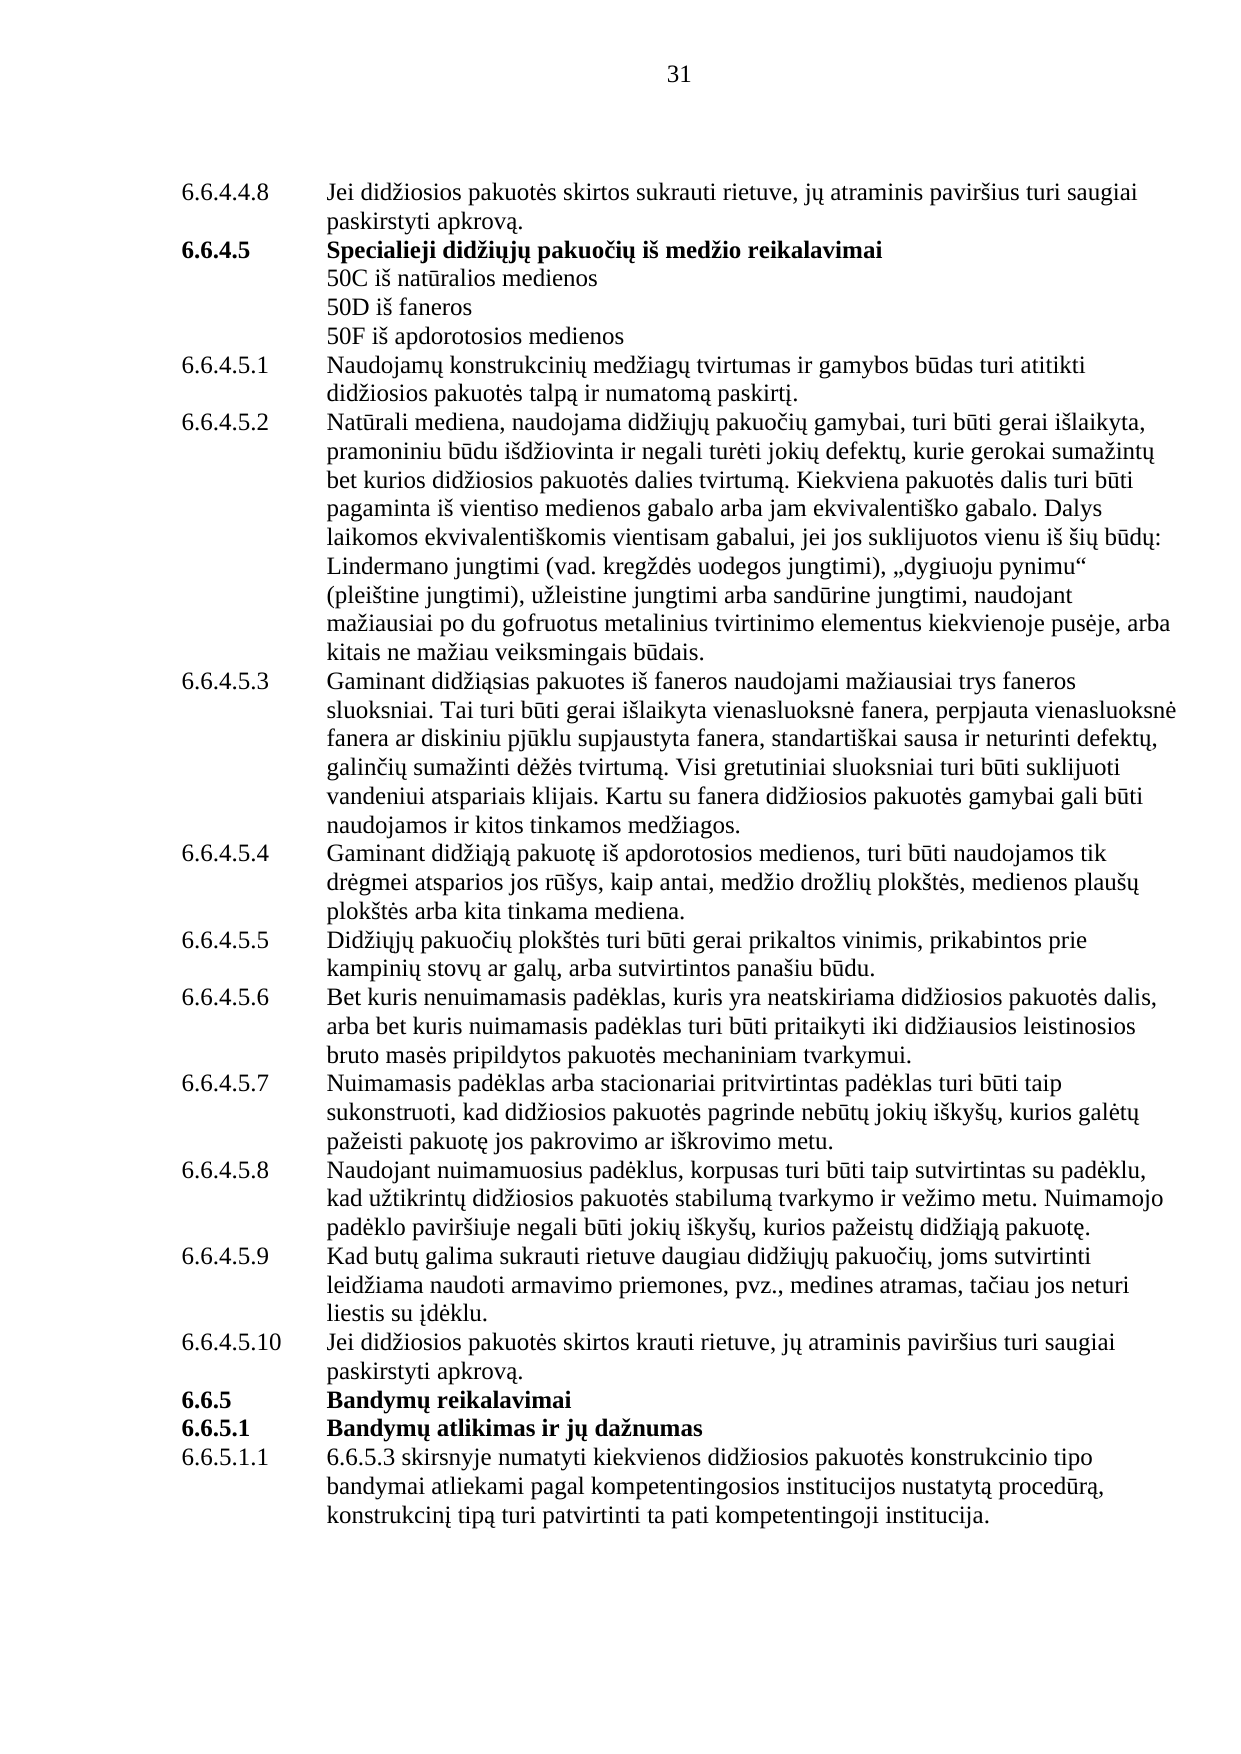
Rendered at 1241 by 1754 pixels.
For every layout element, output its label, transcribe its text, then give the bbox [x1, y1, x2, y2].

table_cell 6.6.4.5.2 [177, 407, 322, 666]
table_cell [318, 264, 322, 292]
table_cell 6.6.4.5.10 [177, 1327, 322, 1385]
table_cell 6.6.4.5.7 [177, 1069, 322, 1155]
table_cell [177, 321, 181, 350]
table_cell [177, 292, 181, 321]
table_cell [318, 292, 322, 321]
table_cell 6.6.4.5.1 [177, 350, 322, 407]
table_cell 6.6.4.5.8 [177, 1155, 322, 1241]
table_cell 6.6.4.5.9 [177, 1241, 322, 1327]
table_cell 6.6.4.5.3 [177, 666, 322, 838]
table_cell 6.6.4.4.8 [177, 177, 322, 235]
table_cell 6.6.4.5.4 [177, 839, 322, 925]
table_cell 6.6.4.5.5 [177, 925, 322, 982]
table_cell 6.6.5 [318, 1385, 322, 1413]
table_cell 6.6.5 [177, 1385, 181, 1413]
table_cell [177, 264, 181, 292]
table_cell 6.6.4.5.6 [177, 982, 322, 1068]
table_cell [318, 321, 322, 350]
table_cell 6.6.5.1.1 [177, 1442, 322, 1528]
